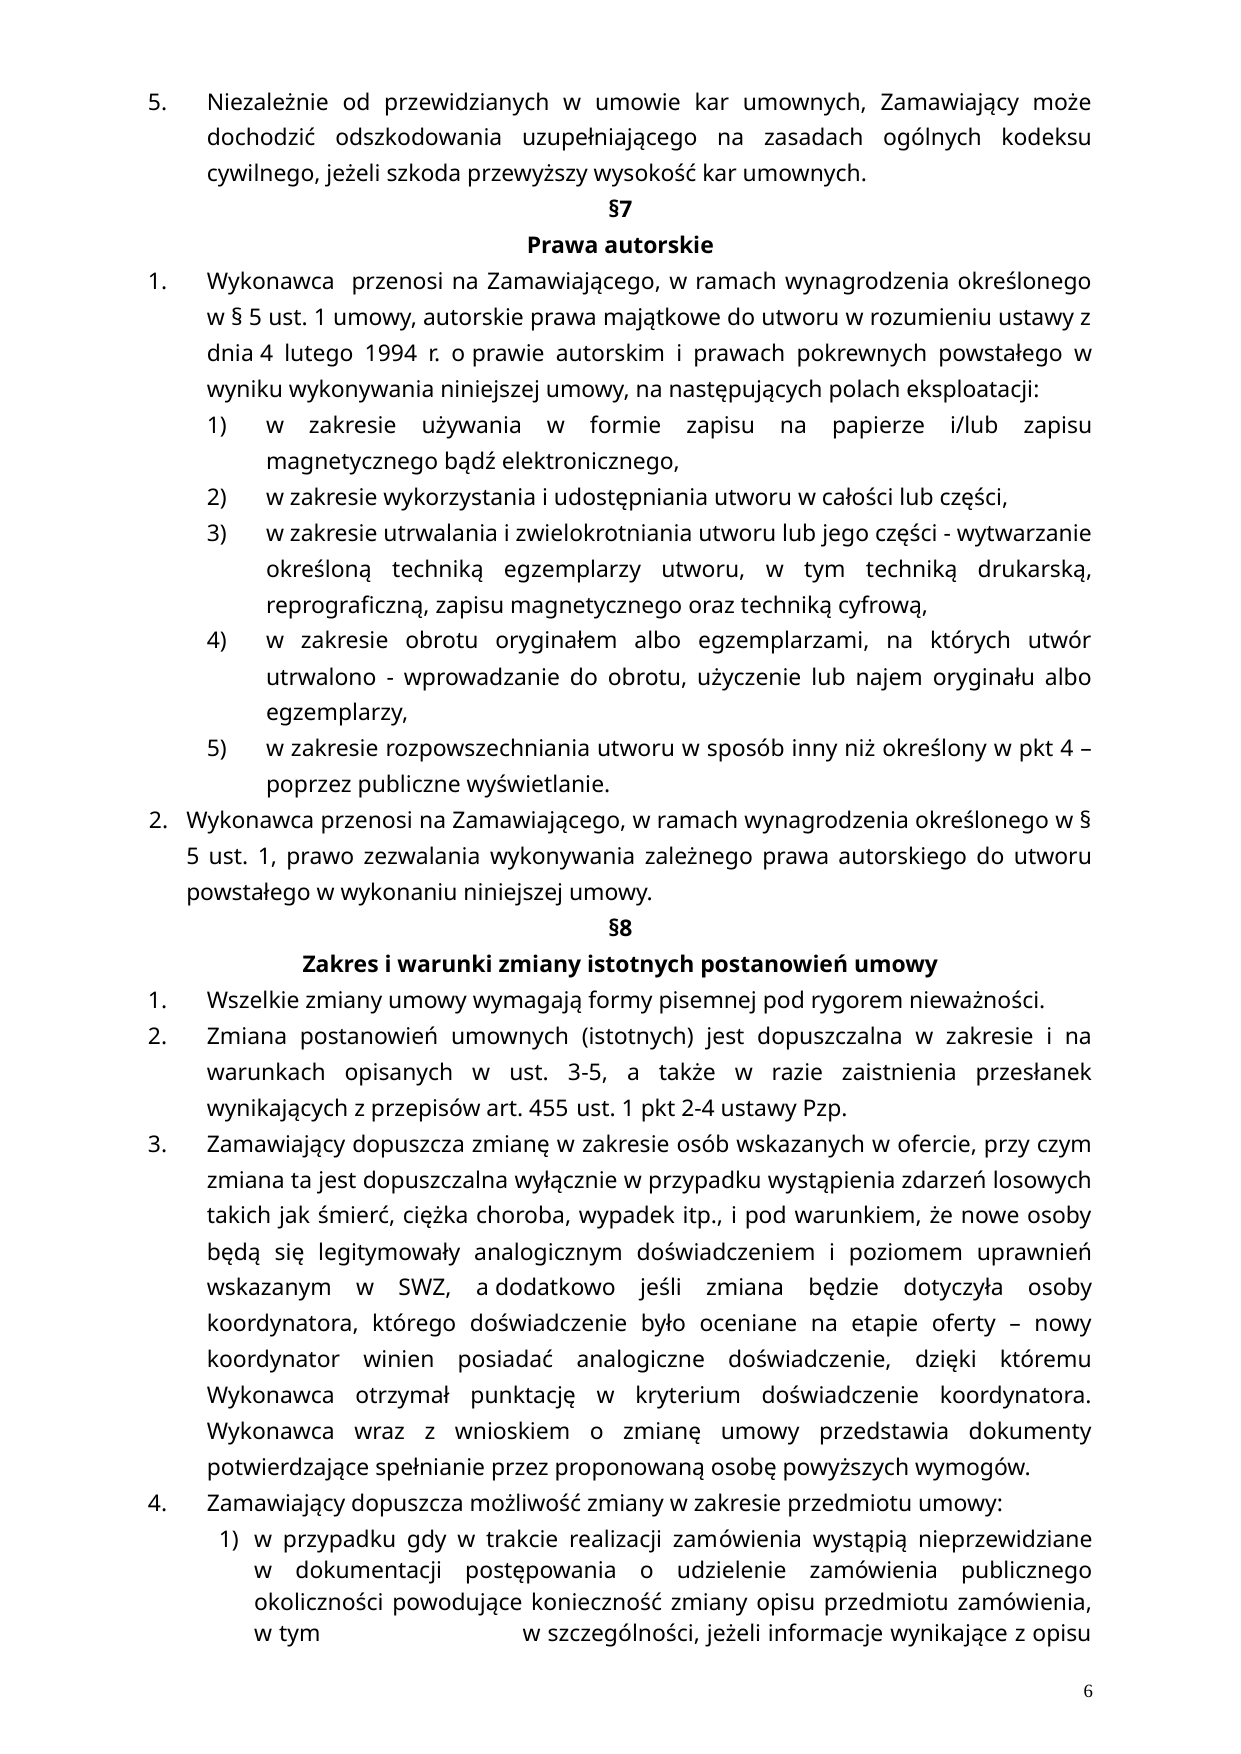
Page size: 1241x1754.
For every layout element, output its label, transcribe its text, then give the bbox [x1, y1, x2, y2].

text Prawa autorskie [148, 229, 1093, 260]
list Zmiana postanowień umownych (istotnych) jest dopuszczalna w zakresie i na warunkach opisanych w ust. 3-5, a także w razie zaistnienia przesłanek wynikających z przepisów art. 455 ust. 1 pkt 2-4 ustawy Pzp. [148, 1020, 1093, 1123]
list Wykonawca przenosi na Zamawiającego, w ramach wynagrodzenia określonego w § 5 ust. 1 umowy, autorskie prawa majątkowe do utworu w rozumieniu ustawy z dnia 4 lutego 1994 r. o prawie autorskim i prawach pokrewnych powstałego w wyniku wykonywania niniejszej umowy, na następujących polach eksploatacji: [148, 265, 1093, 404]
list w zakresie utrwalania i zwielokrotniania utworu lub jego części - wytwarzanie określoną techniką egzemplarzy utworu, w tym techniką drukarską, reprograficzną, zapisu magnetycznego oraz techniką cyfrową, [207, 517, 1093, 620]
list w przypadku gdy w trakcie realizacji zamówienia wystąpią nieprzewidziane w dokumentacji postępowania o udzielenie zamówienia publicznego okoliczności powodujące konieczność zmiany opisu przedmiotu zamówienia, w tym w szczególności, jeżeli informacje wynikające z opisu [218, 1523, 1093, 1648]
list Niezależnie od przewidzianych w umowie kar umownych, Zamawiający może dochodzić odszkodowania uzupełniającego na zasadach ogólnych kodeksu cywilnego, jeżeli szkoda przewyższy wysokość kar umownych. [148, 85, 1093, 188]
list w zakresie wykorzystania i udostępniania utworu w całości lub części, [207, 481, 1093, 512]
text §7 [148, 193, 1093, 224]
list Zamawiający dopuszcza możliwość zmiany w zakresie przedmiotu umowy: [148, 1487, 1093, 1518]
list w zakresie obrotu oryginałem albo egzemplarzami, na których utwór utrwalono - wprowadzanie do obrotu, użyczenie lub najem oryginału albo egzemplarzy, [207, 624, 1093, 728]
list §8 [148, 912, 1093, 943]
text Zakres i warunki zmiany istotnych postanowień umowy [148, 948, 1093, 979]
list Wszelkie zmiany umowy wymagają formy pisemnej pod rygorem nieważności. [148, 984, 1093, 1015]
list w zakresie rozpowszechniania utworu w sposób inny niż określony w pkt 4 – poprzez publiczne wyświetlanie. [207, 732, 1093, 799]
list Zamawiający dopuszcza zmianę w zakresie osób wskazanych w ofercie, przy czym zmiana ta jest dopuszczalna wyłącznie w przypadku wystąpienia zdarzeń losowych takich jak śmierć, ciężka choroba, wypadek itp., i pod warunkiem, że nowe osoby będą się legitymowały analogicznym doświadczeniem i poziomem uprawnień wskazanym w SWZ, a dodatkowo jeśli zmiana będzie dotyczyła osoby koordynatora, którego doświadczenie było oceniane na etapie oferty – nowy koordynator winien posiadać analogiczne doświadczenie, dzięki któremu Wykonawca otrzymał punktację w kryterium doświadczenie koordynatora. Wykonawca wraz z wnioskiem o zmianę umowy przedstawia dokumenty potwierdzające spełnianie przez proponowaną osobę powyższych wymogów. [148, 1128, 1093, 1482]
list Wykonawca przenosi na Zamawiającego, w ramach wynagrodzenia określonego w § 5 ust. 1, prawo zezwalania wykonywania zależnego prawa autorskiego do utworu powstałego w wykonaniu niniejszej umowy. [149, 804, 1093, 907]
list w zakresie używania w formie zapisu na papierze i/lub zapisu magnetycznego bądź elektronicznego, [207, 409, 1093, 476]
